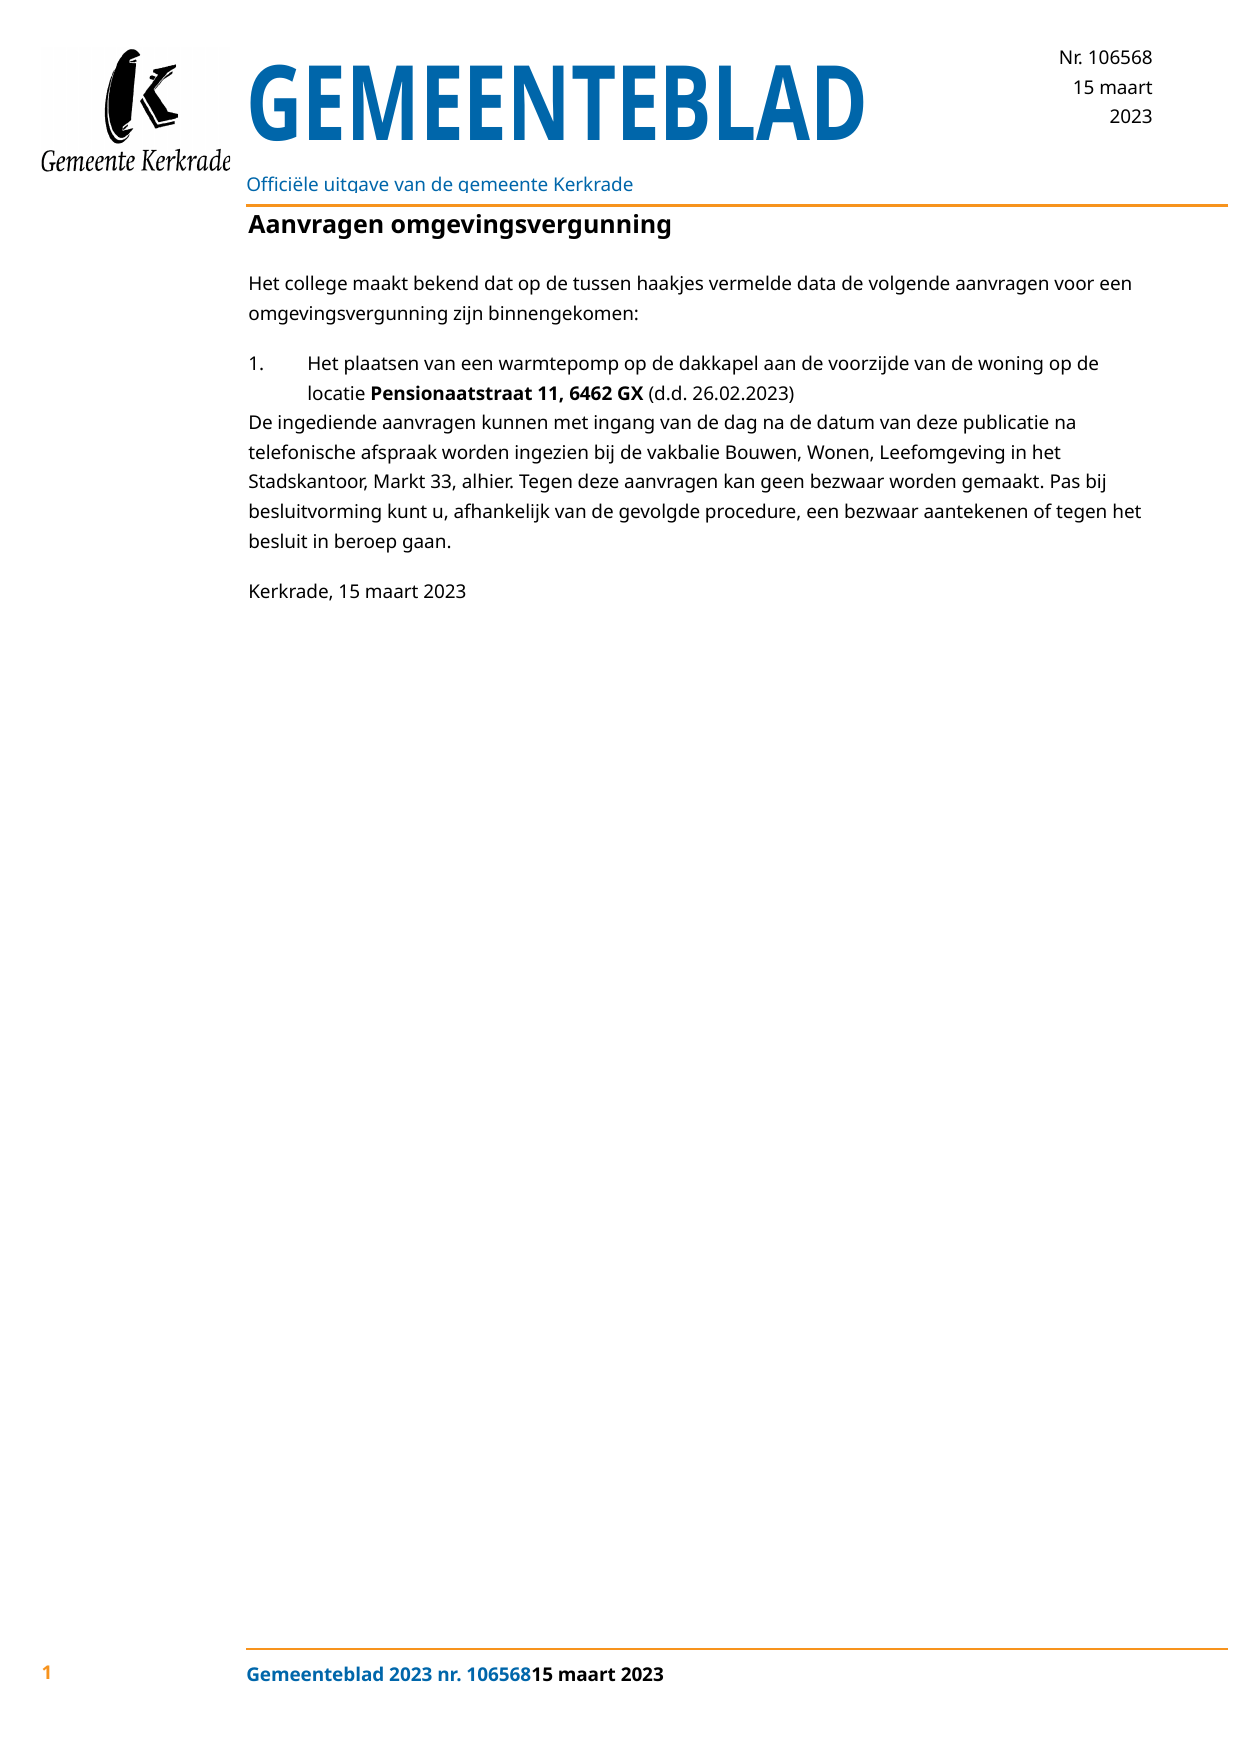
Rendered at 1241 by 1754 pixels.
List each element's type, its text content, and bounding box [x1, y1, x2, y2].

text Kerkrade, 15 maart 2023 [248, 578, 1152, 604]
text Aanvragen omgevingsvergunning [248, 207, 1152, 241]
list Het plaatsen van een warmtepomp op de dakkapel aan de voorzijde van de woning op de locatie Pensionaatstraat 11, 6462 GX (d.d. 26.02.2023) [248, 350, 1152, 406]
text De ingediende aanvragen kunnen met ingang van de dag na de datum van deze publicatie na telefonische afspraak worden ingezien bij de vakbalie Bouwen, Wonen, Leefomgeving in het Stadskantoor, Markt 33, alhier. Tegen deze aanvragen kan geen bezwaar worden gemaakt. Pas bij besluitvorming kunt u, afhankelijk van de gevolgde procedure, een bezwaar aantekenen of tegen het besluit in beroep gaan. [248, 409, 1152, 553]
picture [41, 47, 231, 172]
text Het college maakt bekend dat op de tussen haakjes vermelde data de volgende aanvragen voor een omgevingsvergunning zijn binnengekomen: [248, 270, 1152, 326]
